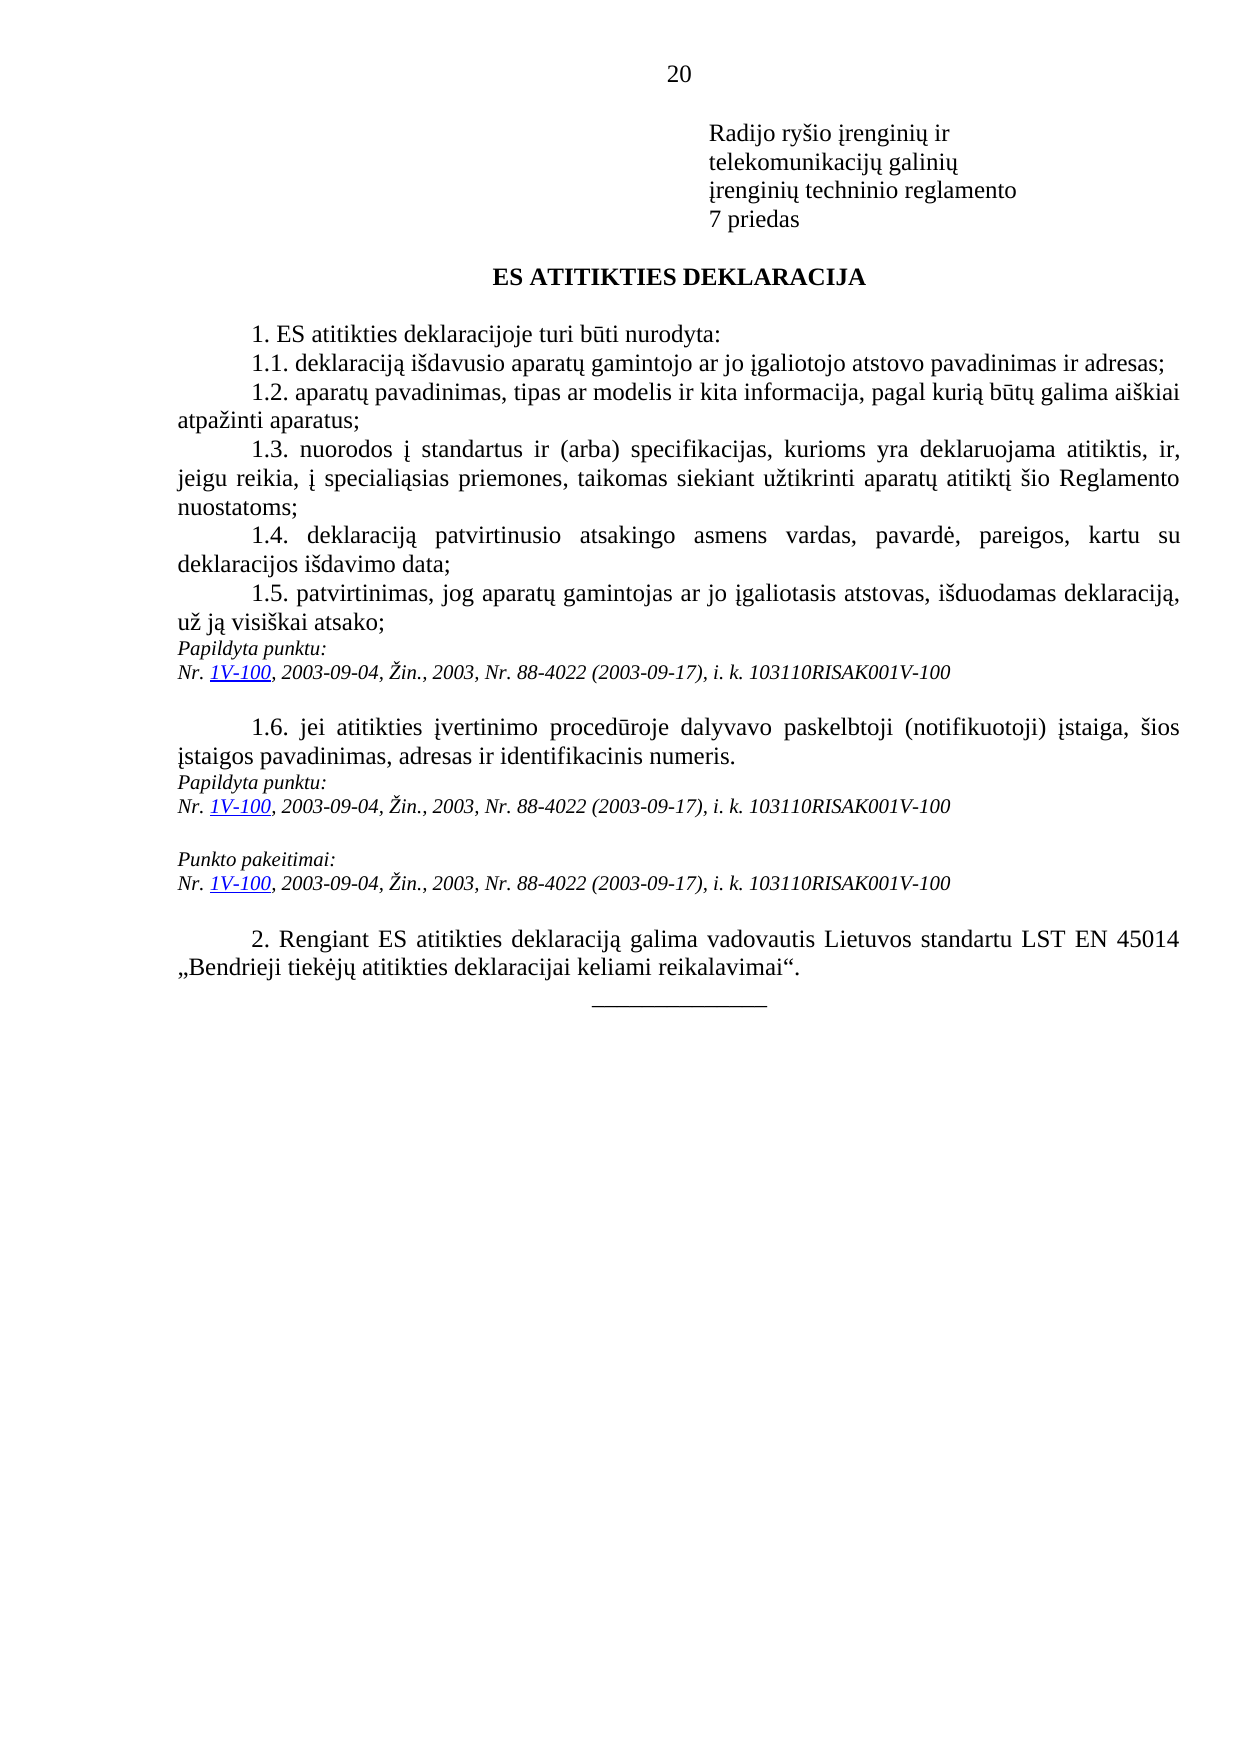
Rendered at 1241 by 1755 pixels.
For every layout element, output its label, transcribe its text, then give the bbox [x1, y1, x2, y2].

text 1.5. patvirtinimas, jog aparatų gamintojas ar jo įgaliotasis atstovas, išduodamas deklaraciją, už ją visiškai atsako; [177, 578, 1181, 636]
text Nr. 1V-100, 2003-09-04, Žin., 2003, Nr. 88-4022 (2003-09-17), i. k. 103110RISAK001V-100 [177, 794, 1181, 818]
text ______________ [177, 981, 1181, 1010]
text ES atitikties deklaracija [177, 262, 1181, 291]
text 2. Rengiant ES atitikties deklaraciją galima vadovautis Lietuvos standartu LST EN 45014 „Bendrieji tiekėjų atitikties deklaracijai keliami reikalavimai“. [177, 924, 1181, 981]
text 7 priedas [177, 204, 1181, 233]
text 1.6. jei atitikties įvertinimo procedūroje dalyvavo paskelbtoji (notifikuotoji) įstaiga, šios įstaigos pavadinimas, adresas ir identifikacinis numeris. [177, 712, 1181, 770]
text 1. ES atitikties deklaracijoje turi būti nurodyta: [177, 319, 1181, 348]
text įrenginių techninio reglamento [177, 176, 1181, 204]
text 1.4. deklaraciją patvirtinusio atsakingo asmens vardas, pavardė, pareigos, kartu su deklaracijos išdavimo data; [177, 521, 1181, 578]
text Punkto pakeitimai: [177, 847, 1181, 871]
text 1.3. nuorodos į standartus ir (arba) specifikacijas, kurioms yra deklaruojama atitiktis, ir, jeigu reikia, į specialiąsias priemones, taikomas siekiant užtikrinti aparatų atitiktį šio Reglamento nuostatoms; [177, 434, 1181, 521]
text Papildyta punktu: [177, 770, 1181, 794]
text Radijo ryšio įrenginių ir [709, 118, 1181, 147]
text telekomunikacijų galinių [177, 147, 1181, 176]
text Papildyta punktu: [177, 636, 1181, 660]
text 1.2. aparatų pavadinimas, tipas ar modelis ir kita informacija, pagal kurią būtų galima aiškiai atpažinti aparatus; [177, 377, 1181, 434]
text Nr. 1V-100, 2003-09-04, Žin., 2003, Nr. 88-4022 (2003-09-17), i. k. 103110RISAK001V-100 [177, 871, 1181, 895]
text 1.1. deklaraciją išdavusio aparatų gamintojo ar jo įgaliotojo atstovo pavadinimas ir adresas; [177, 348, 1181, 377]
text Nr. 1V-100, 2003-09-04, Žin., 2003, Nr. 88-4022 (2003-09-17), i. k. 103110RISAK001V-100 [177, 660, 1181, 684]
